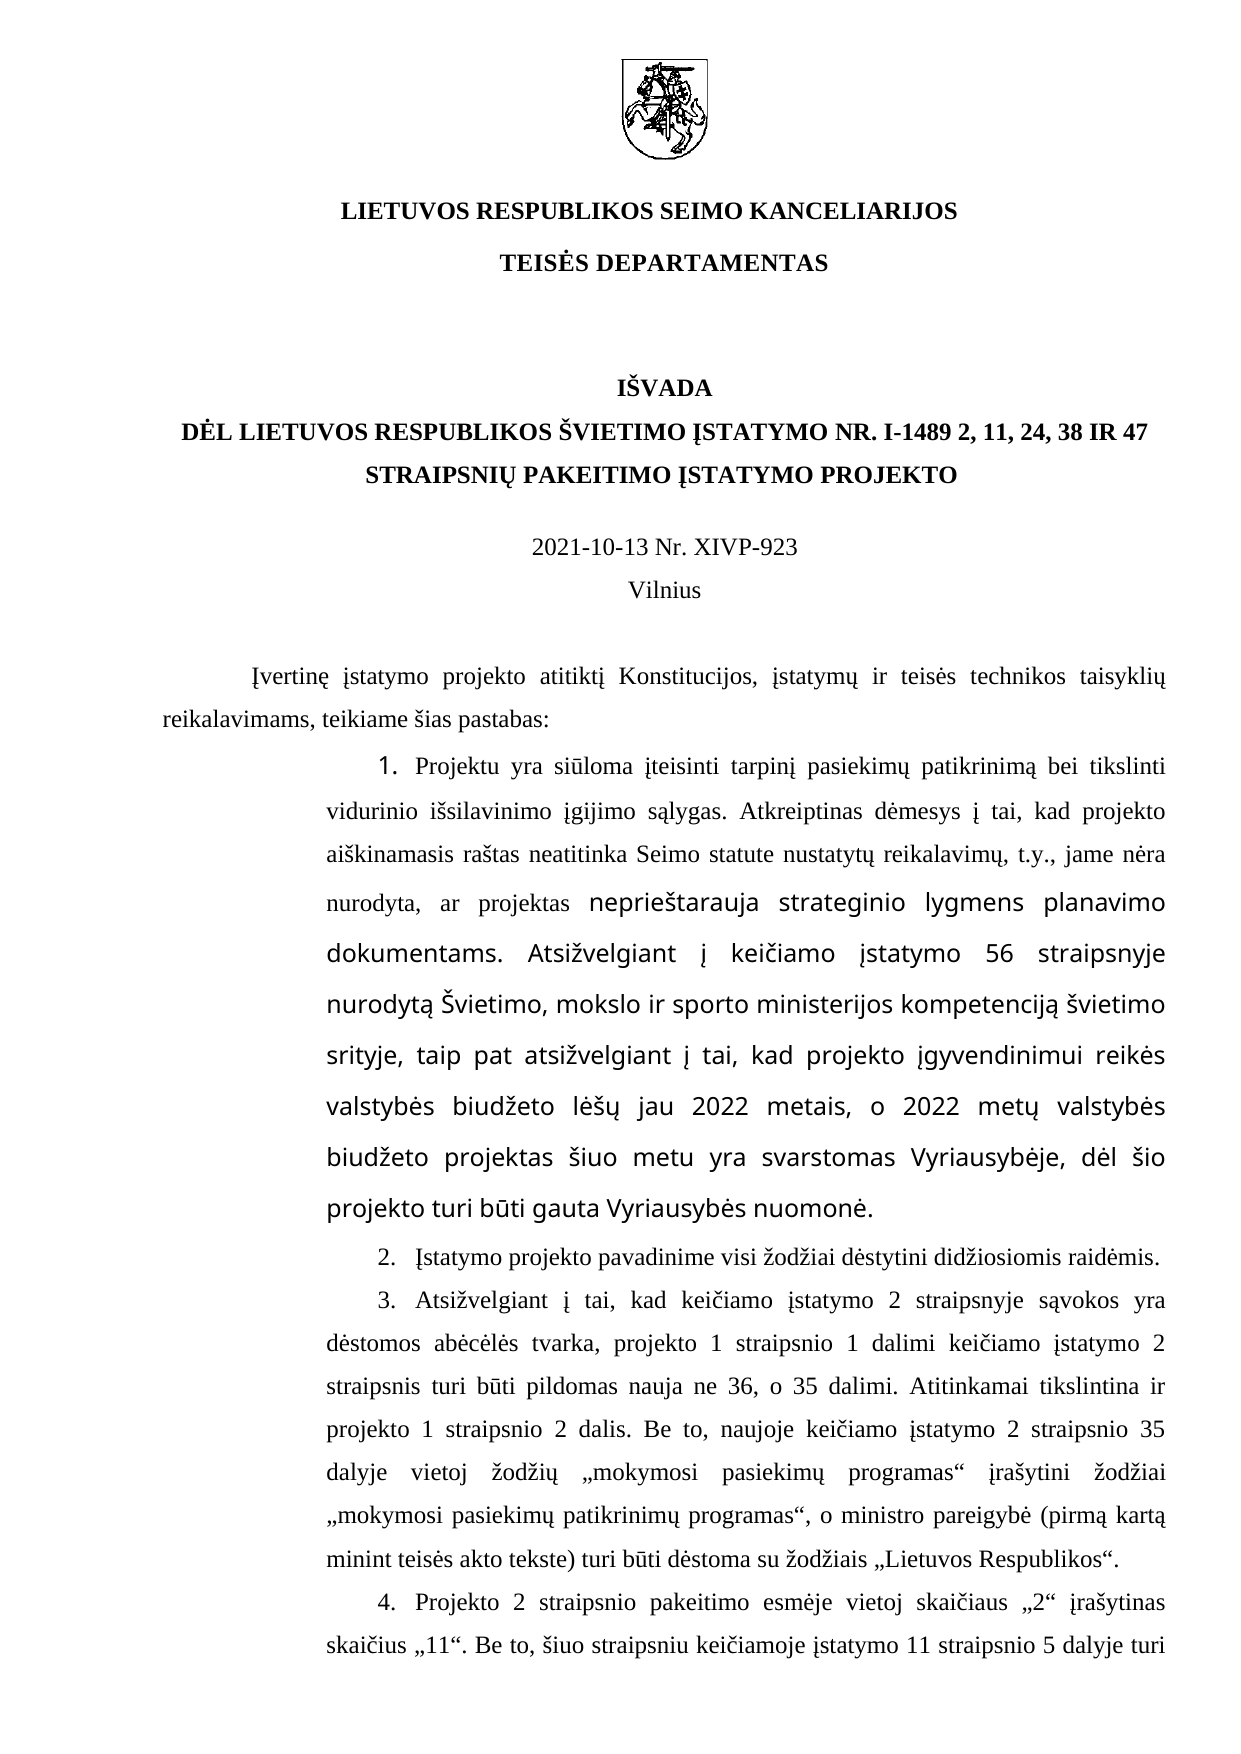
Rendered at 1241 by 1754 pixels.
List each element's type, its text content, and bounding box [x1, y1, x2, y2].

list Įstatymo projekto pavadinime visi žodžiai dėstytini didžiosiomis raidėmis. [289, 1242, 1167, 1271]
text Vilnius [162, 575, 1167, 603]
text IŠVADA [162, 373, 1167, 402]
list Projektu yra siūloma įteisinti tarpinį pasiekimų patikrinimą bei tikslinti vidurinio išsilavinimo įgijimo sąlygas. Atkreiptinas dėmesys į tai, kad projekto aiškinamasis raštas neatitinka Seimo statute nustatytų reikalavimų, t.y., jame nėra nurodyta, ar projektas neprieštarauja strateginio lygmens planavimo dokumentams. Atsižvelgiant į keičiamo įstatymo 56 straipsnyje nurodytą Švietimo, mokslo ir sporto ministerijos kompetenciją švietimo srityje, taip pat atsižvelgiant į tai, kad projekto įgyvendinimui reikės valstybės biudžeto lėšų jau 2022 metais, o 2022 metų valstybės biudžeto projektas šiuo metu yra svarstomas Vyriausybėje, dėl šio projekto turi būti gauta Vyriausybės nuomonė. [289, 747, 1167, 1225]
list Atsižvelgiant į tai, kad keičiamo įstatymo 2 straipsnyje sąvokos yra dėstomos abėcėlės tvarka, projekto 1 straipsnio 1 dalimi keičiamo įstatymo 2 straipsnis turi būti pildomas nauja ne 36, o 35 dalimi. Atitinkamai tikslintina ir projekto 1 straipsnio 2 dalis. Be to, naujoje keičiamo įstatymo 2 straipsnio 35 dalyje vietoj žodžių „mokymosi pasiekimų programas“ įrašytini žodžiai „mokymosi pasiekimų patikrinimų programas“, o ministro pareigybė (pirmą kartą minint teisės akto tekste) turi būti dėstoma su žodžiais „Lietuvos Respublikos“. [289, 1285, 1167, 1572]
list Projekto 2 straipsnio pakeitimo esmėje vietoj skaičiaus „2“ įrašytinas skaičius „11“. Be to, šiuo straipsniu keičiamoje įstatymo 11 straipsnio 5 dalyje turi [289, 1587, 1167, 1659]
text TEISĖS DEPARTAMENTAS [162, 248, 1165, 276]
text LIETUVOS RESPUBLIKOS SEIMO KANCELIARIJOS [162, 196, 1136, 225]
text 2021-10-13 Nr. XIVP-923 [162, 532, 1167, 560]
text DĖL LIETUVOS RESPUBLIKOS ŠVIETIMO ĮSTATYMO NR. I-1489 2, 11, 24, 38 IR 47 straipsnių PAKEITIMO ĮSTATYMO PROJEKTO [162, 417, 1167, 488]
text Įvertinę įstatymo projekto atitiktį Konstitucijos, įstatymų ir teisės technikos taisyklių reikalavimams, teikiame šias pastabas: [162, 661, 1167, 733]
